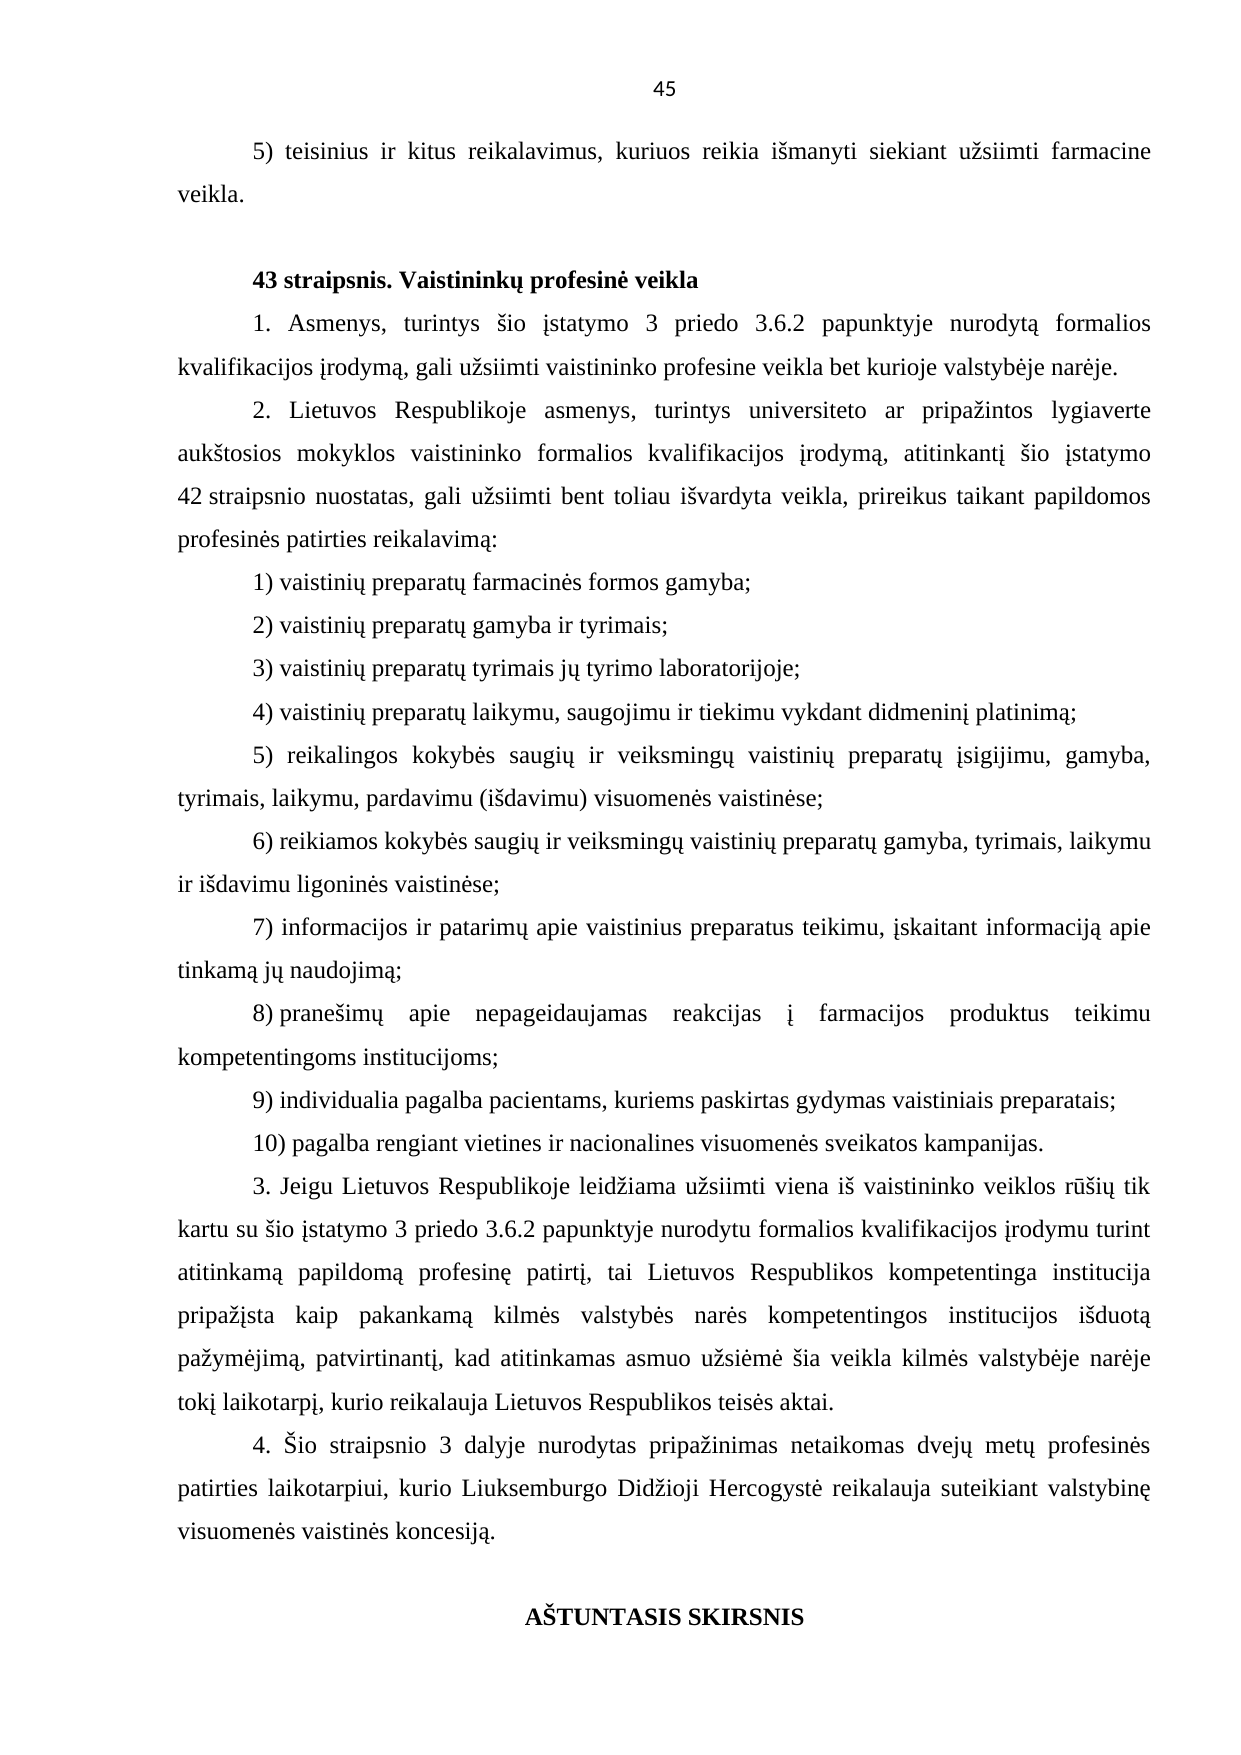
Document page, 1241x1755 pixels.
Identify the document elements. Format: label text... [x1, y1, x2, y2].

text 7) informacijos ir patarimų apie vaistinius preparatus teikimu, įskaitant informaciją apie tinkamą jų naudojimą; [177, 912, 1152, 984]
text 6) reikiamos kokybės saugių ir veiksmingų vaistinių preparatų gamyba, tyrimais, laikymu ir išdavimu ligoninės vaistinėse; [177, 826, 1152, 898]
text 1) vaistinių preparatų farmacinės formos gamyba; [177, 567, 1152, 596]
text 5) teisinius ir kitus reikalavimus, kuriuos reikia išmanyti siekiant užsiimti farmacine veikla. [177, 136, 1152, 208]
text 3. Jeigu Lietuvos Respublikoje leidžiama užsiimti viena iš vaistininko veiklos rūšių tik kartu su šio įstatymo 3 priedo 3.6.2 papunktyje nurodytu formalios kvalifikacijos įrodymu turint atitinkamą papildomą profesinę patirtį, tai Lietuvos Respublikos kompetentinga institucija pripažįsta kaip pakankamą kilmės valstybės narės kompetentingos institucijos išduotą pažymėjimą, patvirtinantį, kad atitinkamas asmuo užsiėmė šia veikla kilmės valstybėje narėje tokį laikotarpį, kurio reikalauja Lietuvos Respublikos teisės aktai. [177, 1171, 1152, 1415]
text 2. Lietuvos Respublikoje asmenys, turintys universiteto ar pripažintos lygiaverte aukštosios mokyklos vaistininko formalios kvalifikacijos įrodymą, atitinkantį šio įstatymo 42 straipsnio nuostatas, gali užsiimti bent toliau išvardyta veikla, prireikus taikant papildomos profesinės patirties reikalavimą: [177, 395, 1152, 553]
text 10) pagalba rengiant vietines ir nacionalines visuomenės sveikatos kampanijas. [177, 1128, 1152, 1157]
text 43 straipsnis. Vaistininkų profesinė veikla [177, 265, 1152, 294]
text 4. Šio straipsnio 3 dalyje nurodytas pripažinimas netaikomas dvejų metų profesinės patirties laikotarpiui, kurio Liuksemburgo Didžioji Hercogystė reikalauja suteikiant valstybinę visuomenės vaistinės koncesiją. [177, 1430, 1152, 1545]
text 3) vaistinių preparatų tyrimais jų tyrimo laboratorijoje; [177, 653, 1152, 682]
text 4) vaistinių preparatų laikymu, saugojimu ir tiekimu vykdant didmeninį platinimą; [177, 697, 1152, 725]
text 1. Asmenys, turintys šio įstatymo 3 priedo 3.6.2 papunktyje nurodytą formalios kvalifikacijos įrodymą, gali užsiimti vaistininko profesine veikla bet kurioje valstybėje narėje. [177, 308, 1152, 380]
text 2) vaistinių preparatų gamyba ir tyrimais; [177, 610, 1152, 639]
text 5) reikalingos kokybės saugių ir veiksmingų vaistinių preparatų įsigijimu, gamyba, tyrimais, laikymu, pardavimu (išdavimu) visuomenės vaistinėse; [177, 740, 1152, 812]
text 9) individualia pagalba pacientams, kuriems paskirtas gydymas vaistiniais preparatais; [177, 1085, 1152, 1113]
text AŠTUNTASIS SKIRSNIS [177, 1602, 1152, 1631]
text 8) pranešimų apie nepageidaujamas reakcijas į farmacijos produktus teikimu kompetentingoms institucijoms; [177, 998, 1152, 1070]
